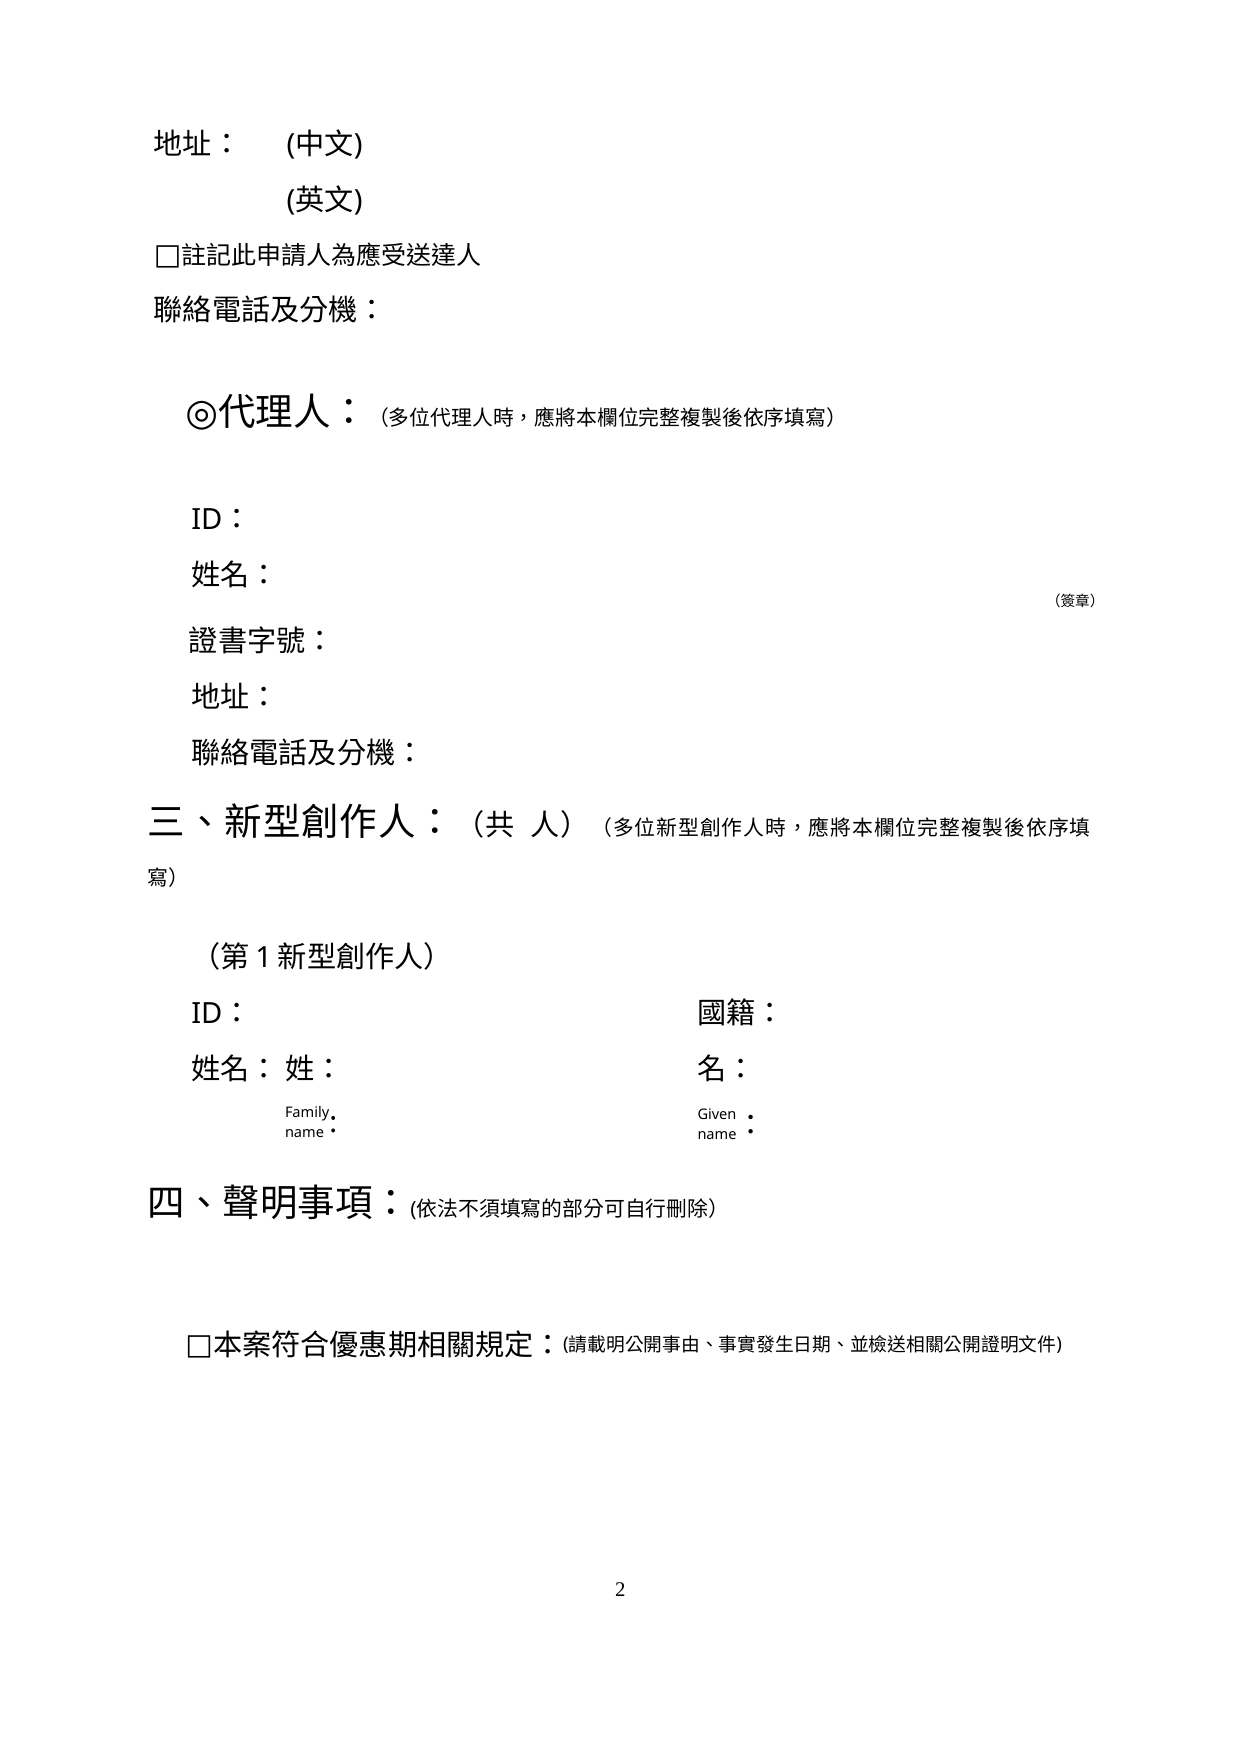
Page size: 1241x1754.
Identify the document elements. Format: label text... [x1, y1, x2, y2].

table_header ID： [188, 489, 957, 545]
table_cell 姓： Family name: [282, 1039, 694, 1156]
table_cell 地址： [151, 114, 283, 170]
table_cell ID： [188, 983, 694, 1039]
text 三、新型創作人：（共 人）（多位新型創作人時，應將本欄位完整複製後依序填寫） [148, 796, 1092, 896]
table_cell 姓名： [188, 1039, 282, 1156]
table_cell (中文) (英文) [284, 114, 1127, 226]
table_cell 姓名： [188, 545, 957, 611]
text ◎代理人：（多位代理人時，應將本欄位完整複製後依序填寫） [148, 386, 1092, 436]
text □本案符合優惠期相關規定：(請載明公開事由、事實發生日期、並檢送相關公開證明文件) [185, 1301, 1107, 1364]
table_cell 國籍： [694, 983, 1107, 1039]
table_header （第1新型創作人） [188, 926, 1107, 982]
table_cell 名： Given name： [694, 1039, 1107, 1156]
table_cell 證書字號： [188, 611, 1107, 667]
table_cell 聯絡電話及分機： [188, 723, 1107, 779]
table_cell 聯絡電話及分機： [151, 280, 1127, 336]
table_header （簽章） [957, 489, 1107, 611]
table_cell [151, 170, 283, 226]
table_cell 地址： [188, 667, 1107, 723]
table_cell □註記此申請人為應受送達人 [151, 226, 1127, 279]
text 四、聲明事項：(依法不須填寫的部分可自行刪除） [148, 1173, 1092, 1228]
